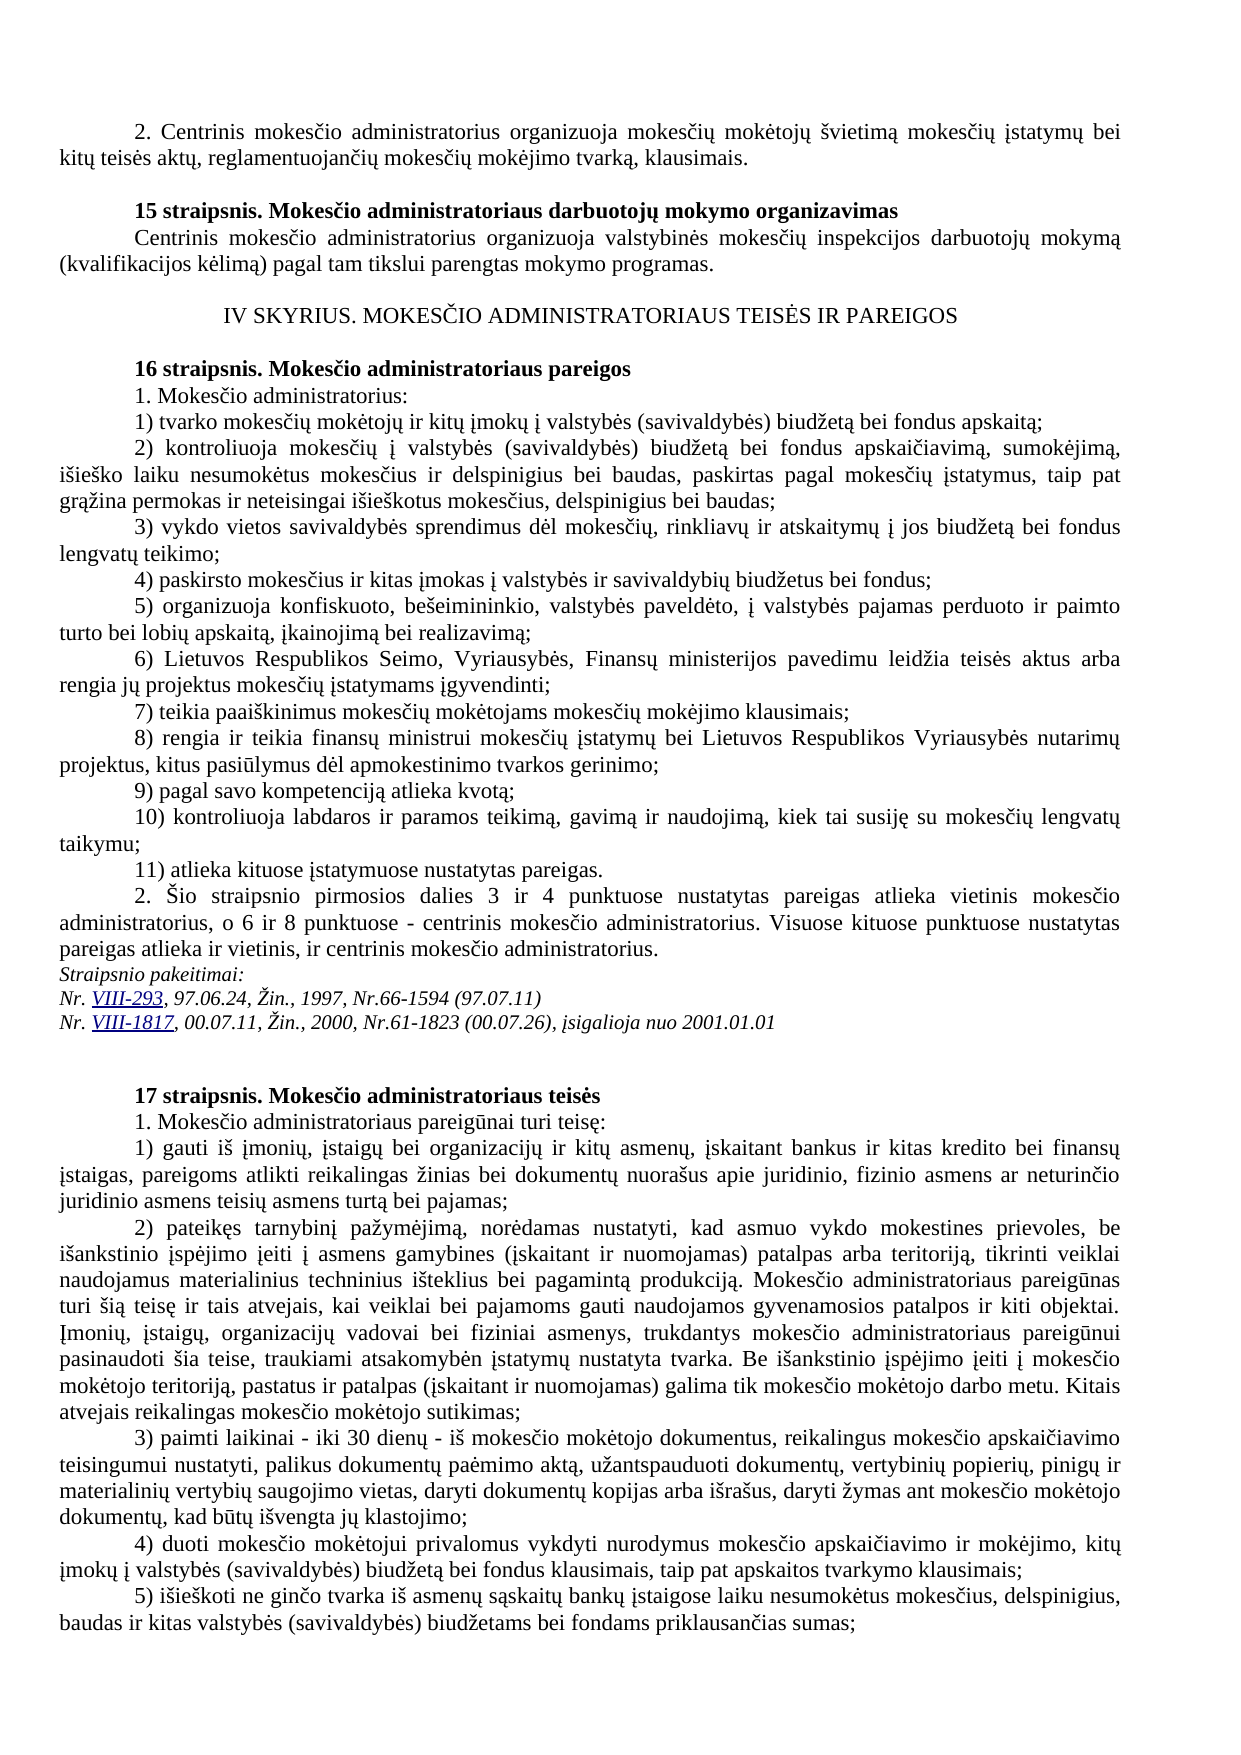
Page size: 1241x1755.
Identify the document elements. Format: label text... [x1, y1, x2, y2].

text 16 straipsnis. Mokesčio administratoriaus pareigos [59, 355, 1122, 382]
text 1. Mokesčio administratoriaus pareigūnai turi teisę: [59, 1108, 1122, 1134]
text 5) organizuoja konfiskuoto, bešeimininkio, valstybės paveldėto, į valstybės pajamas perduoto ir paimto turto bei lobių apskaitą, įkainojimą bei realizavimą; [59, 592, 1122, 645]
text 10) kontroliuoja labdaros ir paramos teikimą, gavimą ir naudojimą, kiek tai susiję su mokesčių lengvatų taikymu; [59, 803, 1122, 856]
text 11) atlieka kituose įstatymuose nustatytas pareigas. [59, 856, 1122, 882]
text 3) paimti laikinai - iki 30 dienų - iš mokesčio mokėtojo dokumentus, reikalingus mokesčio apskaičiavimo teisingumui nustatyti, palikus dokumentų paėmimo aktą, užantspauduoti dokumentų, vertybinių popierių, pinigų ir materialinių vertybių saugojimo vietas, daryti dokumentų kopijas arba išrašus, daryti žymas ant mokesčio mokėtojo dokumentų, kad būtų išvengta jų klastojimo; [59, 1424, 1122, 1530]
text 4) paskirsto mokesčius ir kitas įmokas į valstybės ir savivaldybių biudžetus bei fondus; [59, 566, 1122, 592]
text Centrinis mokesčio administratorius organizuoja valstybinės mokesčių inspekcijos darbuotojų mokymą (kvalifikacijos kėlimą) pagal tam tikslui parengtas mokymo programas. [59, 223, 1122, 276]
text Nr. VIII-1817, 00.07.11, Žin., 2000, Nr.61-1823 (00.07.26), įsigalioja nuo 2001.01.01 [59, 1009, 1122, 1034]
text 2. Centrinis mokesčio administratorius organizuoja mokesčių mokėtojų švietimą mokesčių įstatymų bei kitų teisės aktų, reglamentuojančių mokesčių mokėjimo tvarką, klausimais. [59, 118, 1122, 171]
text 2) kontroliuoja mokesčių į valstybės (savivaldybės) biudžetą bei fondus apskaičiavimą, sumokėjimą, išieško laiku nesumokėtus mokesčius ir delspinigius bei baudas, paskirtas pagal mokesčių įstatymus, taip pat grąžina permokas ir neteisingai išieškotus mokesčius, delspinigius bei baudas; [59, 434, 1122, 513]
text 5) išieškoti ne ginčo tvarka iš asmenų sąskaitų bankų įstaigose laiku nesumokėtus mokesčius, delspinigius, baudas ir kitas valstybės (savivaldybės) biudžetams bei fondams priklausančias sumas; [59, 1582, 1122, 1635]
text IV SKYRIUS. MOKESČIO ADMINISTRATORIAUS TEISĖS IR PAREIGOS [59, 303, 1122, 329]
text 2) pateikęs tarnybinį pažymėjimą, norėdamas nustatyti, kad asmuo vykdo mokestines prievoles, be išankstinio įspėjimo įeiti į asmens gamybines (įskaitant ir nuomojamas) patalpas arba teritoriją, tikrinti veiklai naudojamus materialinius techninius išteklius bei pagamintą produkciją. Mokesčio administratoriaus pareigūnas turi šią teisę ir tais atvejais, kai veiklai bei pajamoms gauti naudojamos gyvenamosios patalpos ir kiti objektai. Įmonių, įstaigų, organizacijų vadovai bei fiziniai asmenys, trukdantys mokesčio administratoriaus pareigūnui pasinaudoti šia teise, traukiami atsakomybėn įstatymų nustatyta tvarka. Be išankstinio įspėjimo įeiti į mokesčio mokėtojo teritoriją, pastatus ir patalpas (įskaitant ir nuomojamas) galima tik mokesčio mokėtojo darbo metu. Kitais atvejais reikalingas mokesčio mokėtojo sutikimas; [59, 1213, 1122, 1424]
text 1. Mokesčio administratorius: [59, 382, 1122, 408]
text Nr. VIII-293, 97.06.24, Žin., 1997, Nr.66-1594 (97.07.11) [59, 986, 1122, 1009]
text 9) pagal savo kompetenciją atlieka kvotą; [59, 777, 1122, 803]
text 7) teikia paaiškinimus mokesčių mokėtojams mokesčių mokėjimo klausimais; [59, 698, 1122, 724]
text 3) vykdo vietos savivaldybės sprendimus dėl mokesčių, rinkliavų ir atskaitymų į jos biudžetą bei fondus lengvatų teikimo; [59, 513, 1122, 566]
text 4) duoti mokesčio mokėtojui privalomus vykdyti nurodymus mokesčio apskaičiavimo ir mokėjimo, kitų įmokų į valstybės (savivaldybės) biudžetą bei fondus klausimais, taip pat apskaitos tvarkymo klausimais; [59, 1530, 1122, 1582]
text 17 straipsnis. Mokesčio administratoriaus teisės [59, 1082, 1122, 1108]
text 1) gauti iš įmonių, įstaigų bei organizacijų ir kitų asmenų, įskaitant bankus ir kitas kredito bei finansų įstaigas, pareigoms atlikti reikalingas žinias bei dokumentų nuorašus apie juridinio, fizinio asmens ar neturinčio juridinio asmens teisių asmens turtą bei pajamas; [59, 1134, 1122, 1213]
text Straipsnio pakeitimai: [59, 961, 1122, 986]
text 6) Lietuvos Respublikos Seimo, Vyriausybės, Finansų ministerijos pavedimu leidžia teisės aktus arba rengia jų projektus mokesčių įstatymams įgyvendinti; [59, 645, 1122, 698]
text 1) tvarko mokesčių mokėtojų ir kitų įmokų į valstybės (savivaldybės) biudžetą bei fondus apskaitą; [59, 408, 1122, 434]
text 15 straipsnis. Mokesčio administratoriaus darbuotojų mokymo organizavimas [59, 197, 1122, 223]
text 2. Šio straipsnio pirmosios dalies 3 ir 4 punktuose nustatytas pareigas atlieka vietinis mokesčio administratorius, o 6 ir 8 punktuose - centrinis mokesčio administratorius. Visuose kituose punktuose nustatytas pareigas atlieka ir vietinis, ir centrinis mokesčio administratorius. [59, 882, 1122, 961]
text 8) rengia ir teikia finansų ministrui mokesčių įstatymų bei Lietuvos Respublikos Vyriausybės nutarimų projektus, kitus pasiūlymus dėl apmokestinimo tvarkos gerinimo; [59, 724, 1122, 777]
